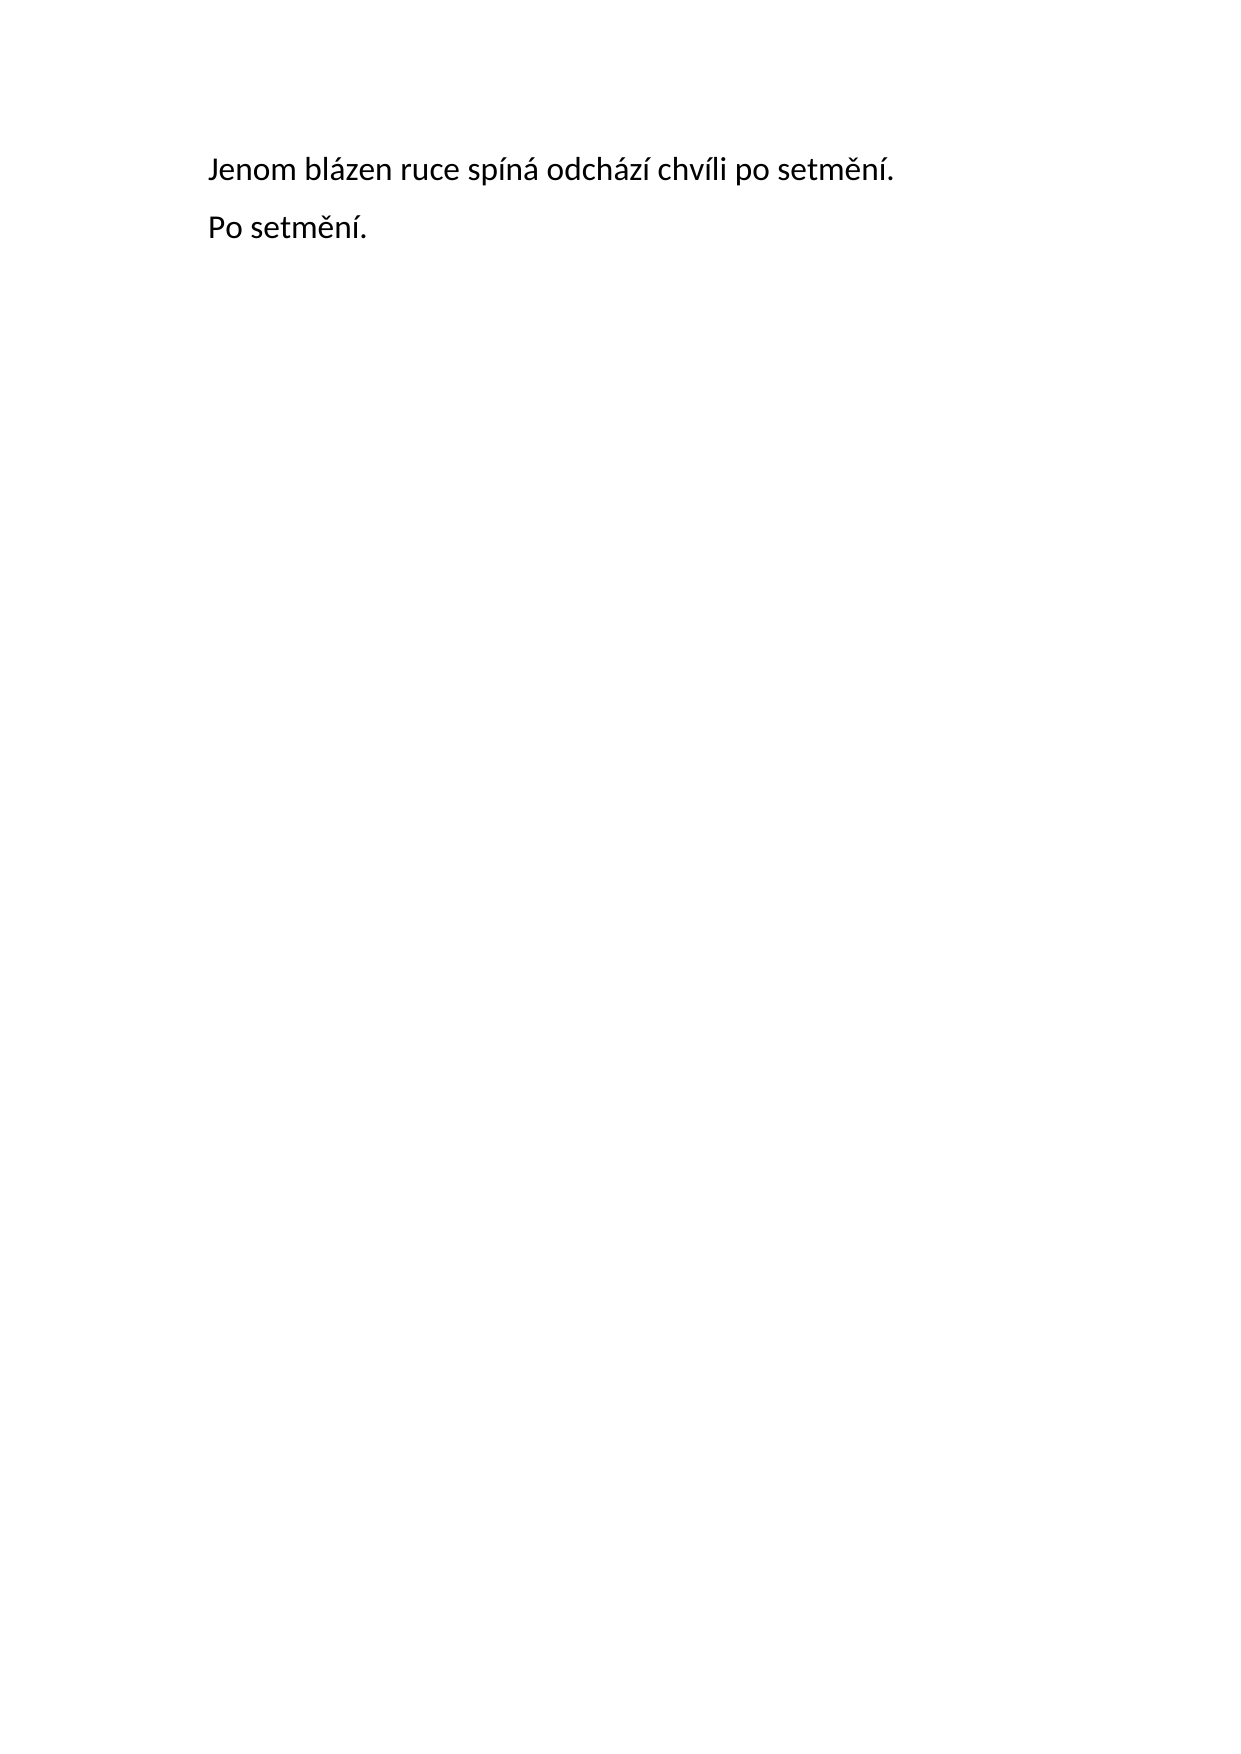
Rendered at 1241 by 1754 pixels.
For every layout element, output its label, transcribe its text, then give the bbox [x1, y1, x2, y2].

text Jenom blázen ruce spíná odchází chvíli po setmění. [148, 148, 1093, 188]
text Po setmění. [148, 207, 1093, 247]
